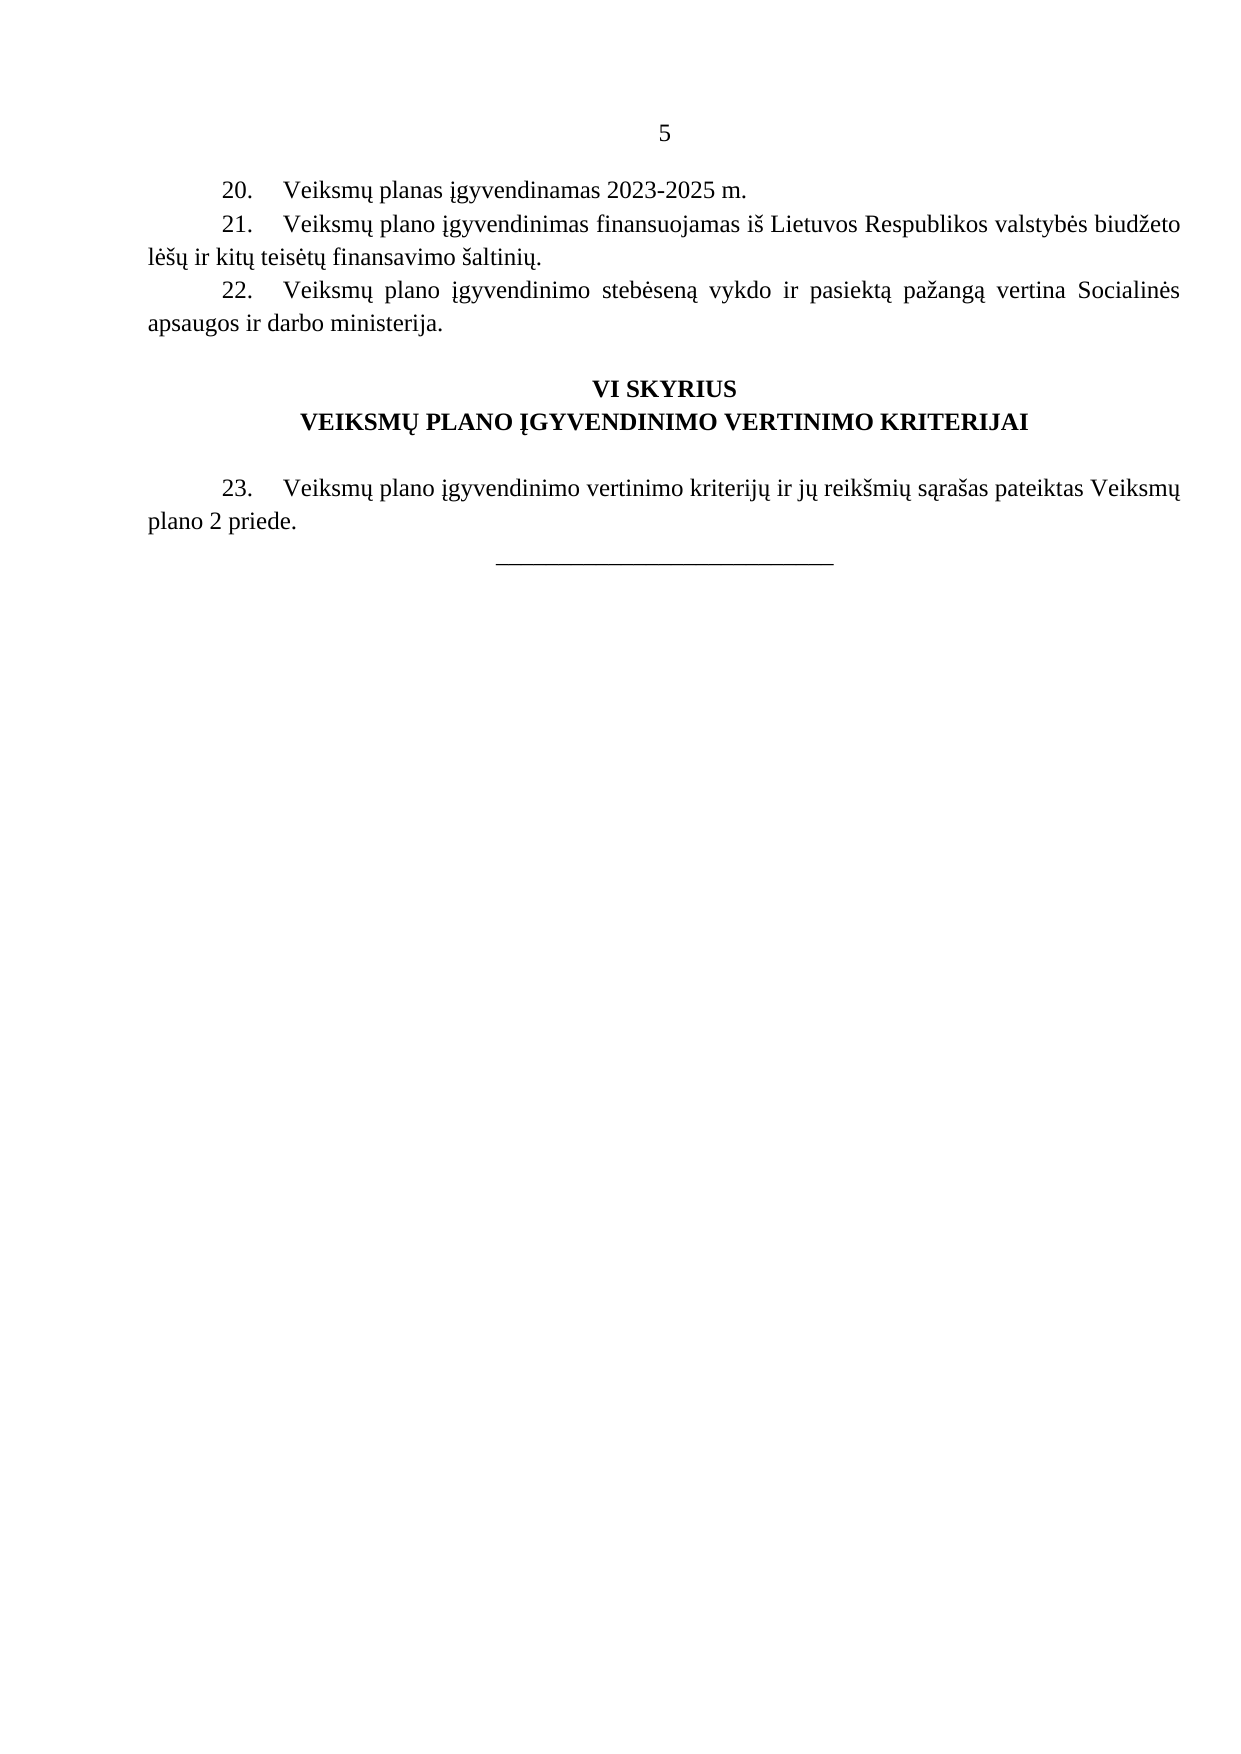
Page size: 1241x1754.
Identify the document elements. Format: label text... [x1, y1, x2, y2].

text 21. Veiksmų plano įgyvendinimas finansuojamas iš Lietuvos Respublikos valstybės biudžeto lėšų ir kitų teisėtų finansavimo šaltinių. [148, 209, 1181, 270]
text 22. Veiksmų plano įgyvendinimo stebėseną vykdo ir pasiektą pažangą vertina Socialinės apsaugos ir darbo ministerija. [148, 275, 1181, 336]
text VI SKYRIUS [148, 374, 1181, 402]
text VEIKSMŲ PLANO ĮGYVENDINIMO VERTINIMO KRITERIJAI [148, 407, 1181, 436]
text 23. Veiksmų plano įgyvendinimo vertinimo kriterijų ir jų reikšmių sąrašas pateiktas Veiksmų plano 2 priede. [148, 473, 1181, 534]
text ___________________________ [148, 539, 1181, 568]
text 20. Veiksmų planas įgyvendinamas 2023-2025 m. [148, 176, 1181, 204]
